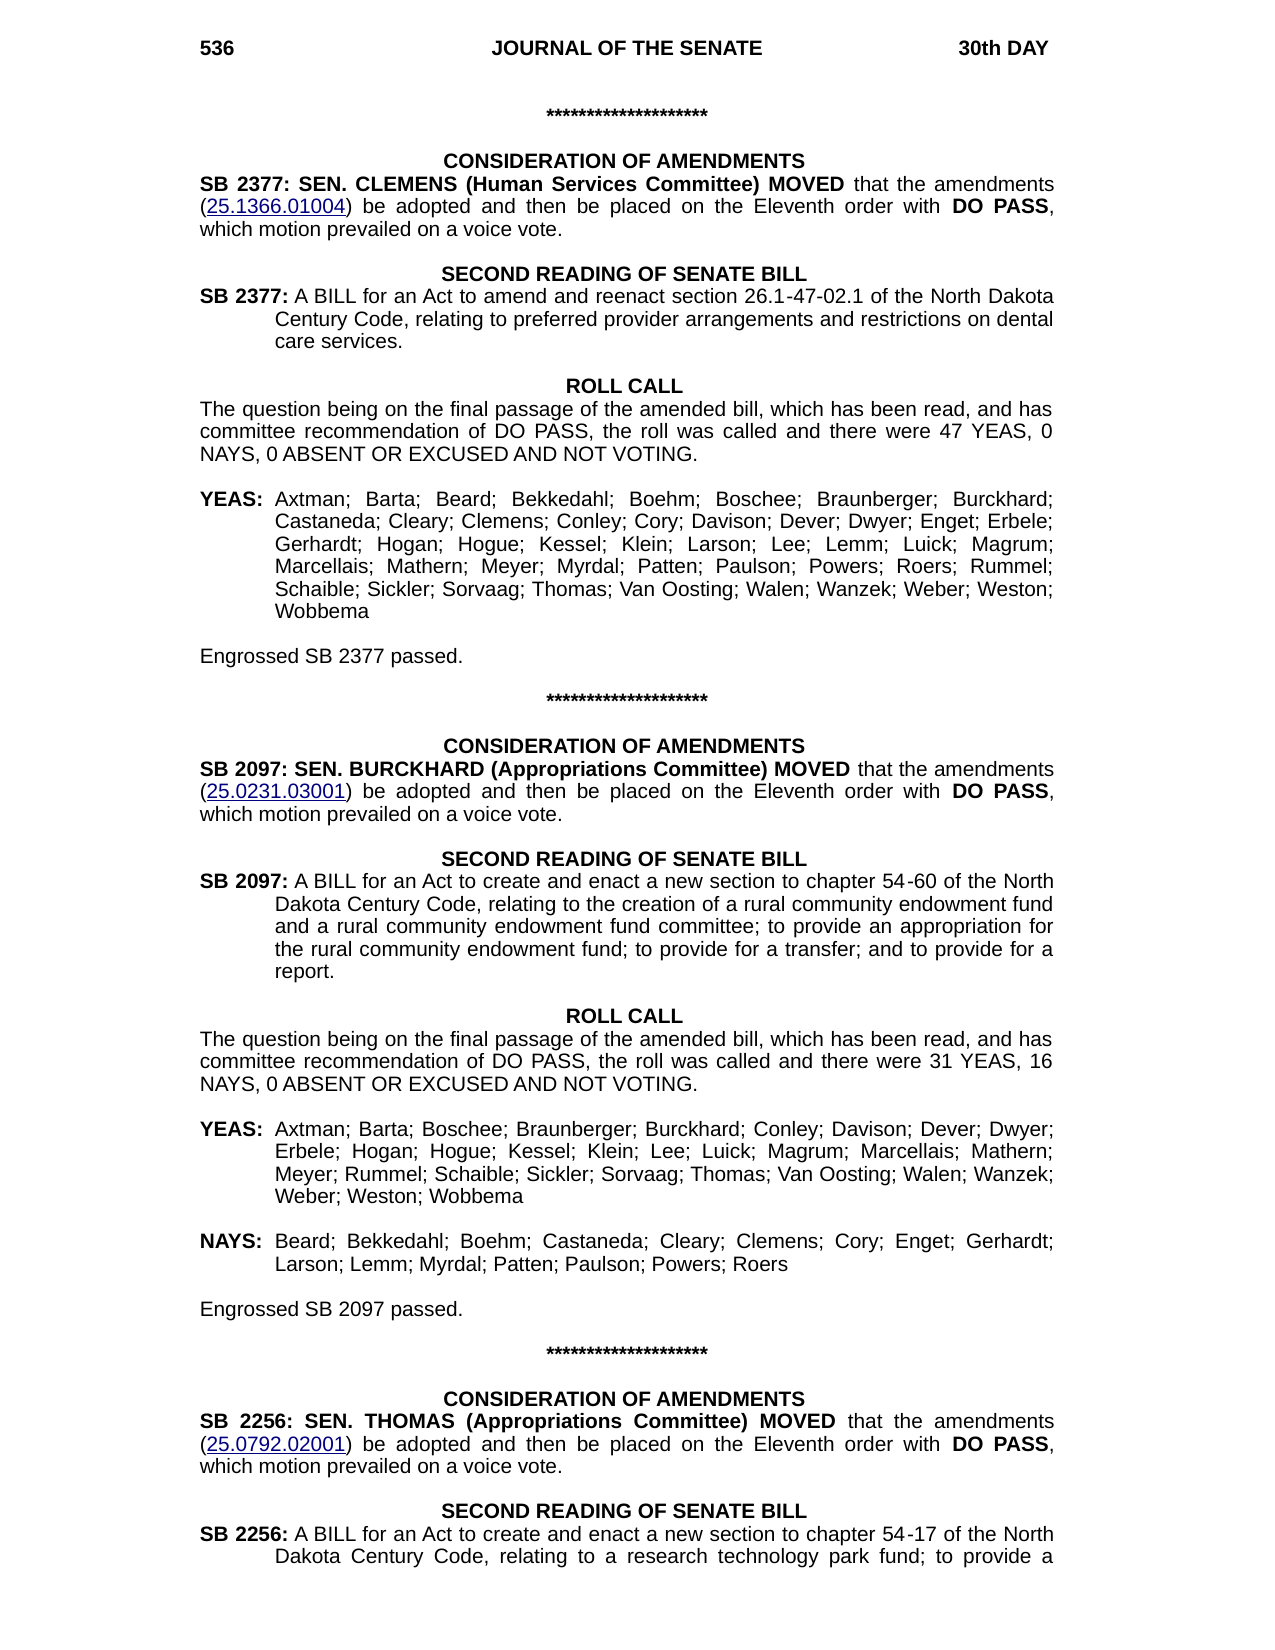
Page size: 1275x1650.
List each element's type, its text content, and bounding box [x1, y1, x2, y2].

text SECOND READING OF SENATE BILL [199, 263, 1054, 286]
title SB 2377: A BILL for an Act to amend and reenact section 26.1‑47‑02.1 of the North Dakota Century Code, relating to preferred provider arrangements and restrictions on dental care services. [199, 286, 1054, 353]
title SB 2097: A BILL for an Act to create and enact a new section to chapter 54‑60 of the North Dakota Century Code, relating to the creation of a rural community endowment fund and a rural community endowment fund committee; to provide an appropriation for the rural community endowment fund; to provide for a transfer; and to provide for a report. [199, 871, 1054, 983]
text CONSIDERATION OF AMENDMENTS [199, 736, 1054, 758]
subtitle Page 536 [9, 9, 109, 33]
title NAYS: Beard; Bekkedahl; Boehm; Castaneda; Cleary; Clemens; Cory; Enget; Gerhardt; Larson; Lemm; Myrdal; Patten; Paulson; Powers; Roers [199, 1231, 1054, 1276]
text SB 2377: SEN. CLEMENS (Human Services Committee) MOVED that the amendments (25.1366.01004) be adopted and then be placed on the Eleventh order with DO PASS, which motion prevailed on a voice vote. [199, 173, 1054, 241]
title YEAS: Axtman; Barta; Boschee; Braunberger; Burckhard; Conley; Davison; Dever; Dwyer; Erbele; Hogan; Hogue; Kessel; Klein; Lee; Luick; Magrum; Marcellais; Mathern; Meyer; Rummel; Schaible; Sickler; Sorvaag; Thomas; Van Oosting; Walen; Wanzek; Weber; Weston; Wobbema [199, 1118, 1054, 1208]
text SECOND READING OF SENATE BILL [199, 848, 1054, 871]
text CONSIDERATION OF AMENDMENTS [199, 1388, 1054, 1411]
text Engrossed SB 2377 passed. [199, 646, 1054, 668]
title [0, 0, 118, 42]
text ROLL CALL [199, 376, 1054, 398]
text ******************** [199, 691, 1054, 713]
text The question being on the final passage of the amended bill, which has been read, and has committee recommendation of DO PASS, the roll was called and there were 47 YEAS, 0 NAYS, 0 ABSENT OR EXCUSED AND NOT VOTING. [199, 398, 1054, 466]
text The question being on the final passage of the amended bill, which has been read, and has committee recommendation of DO PASS, the roll was called and there were 31 YEAS, 16 NAYS, 0 ABSENT OR EXCUSED AND NOT VOTING. [199, 1028, 1054, 1096]
text SB 2097: SEN. BURCKHARD (Appropriations Committee) MOVED that the amendments (25.0231.03001) be adopted and then be placed on the Eleventh order with DO PASS, which motion prevailed on a voice vote. [199, 758, 1054, 826]
text ROLL CALL [199, 1006, 1054, 1028]
text SB 2256: SEN. THOMAS (Appropriations Committee) MOVED that the amendments (25.0792.02001) be adopted and then be placed on the Eleventh order with DO PASS, which motion prevailed on a voice vote. [199, 1411, 1054, 1478]
text SECOND READING OF SENATE BILL [199, 1501, 1054, 1523]
text CONSIDERATION OF AMENDMENTS [199, 151, 1054, 173]
title YEAS: Axtman; Barta; Beard; Bekkedahl; Boehm; Boschee; Braunberger; Burckhard; Castaneda; Cleary; Clemens; Conley; Cory; Davison; Dever; Dwyer; Enget; Erbele; Gerhardt; Hogan; Hogue; Kessel; Klein; Larson; Lee; Lemm; Luick; Magrum; Marcellais; Mathern; Meyer; Myrdal; Patten; Paulson; Powers; Roers; Rummel; Schaible; Sickler; Sorvaag; Thomas; Van Oosting; Walen; Wanzek; Weber; Weston; Wobbema [199, 488, 1054, 623]
text ******************** [199, 106, 1054, 128]
text Engrossed SB 2097 passed. [199, 1298, 1054, 1321]
text ******************** [199, 1343, 1054, 1366]
title SB 2256: A BILL for an Act to create and enact a new section to chapter 54‑17 of the North Dakota Century Code, relating to a research technology park fund; to provide a [199, 1523, 1054, 1568]
